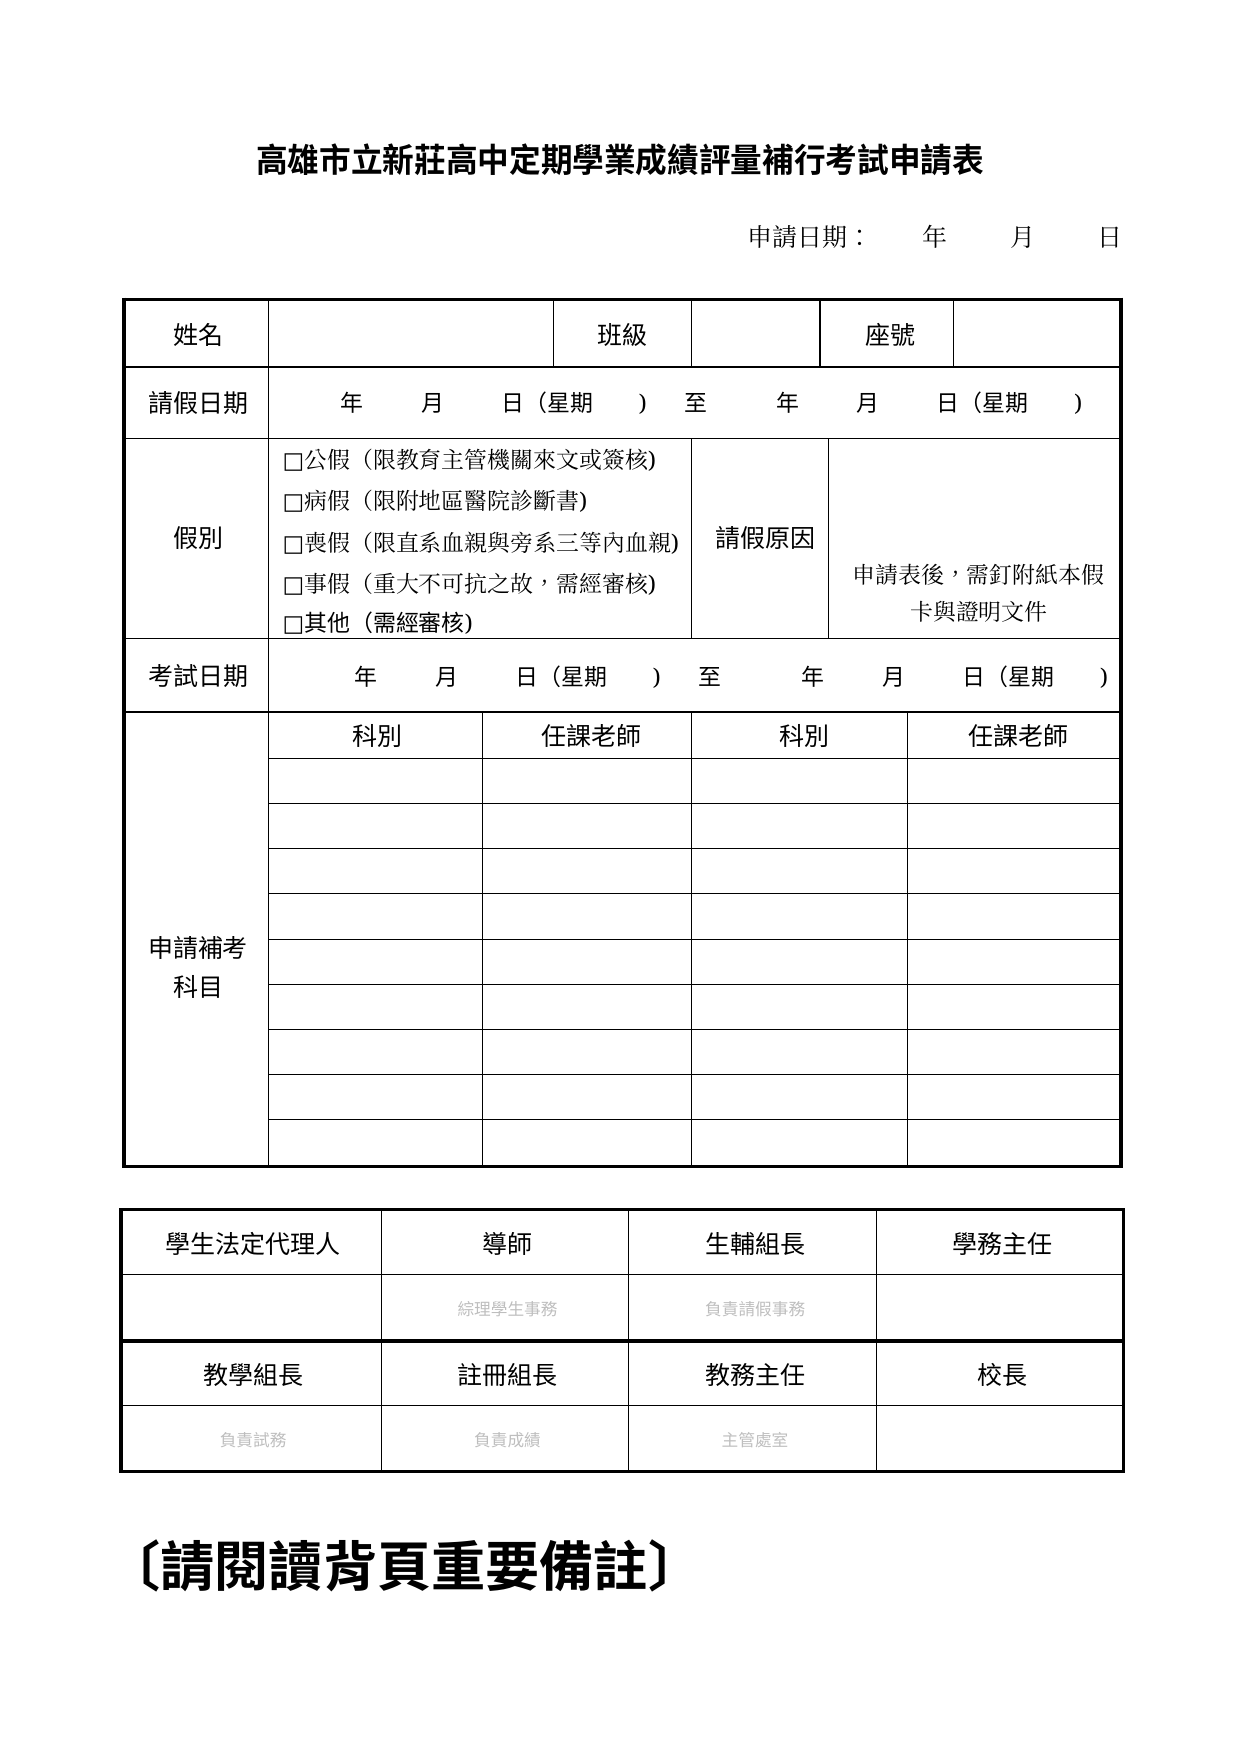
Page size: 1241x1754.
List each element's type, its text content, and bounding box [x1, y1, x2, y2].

table_cell 日（星期 [908, 368, 1059, 438]
table_cell [483, 894, 691, 938]
table_cell ) [1059, 639, 1119, 711]
table_header 班級 [554, 301, 691, 366]
table_header [954, 301, 1119, 366]
table_cell 日（星期 [482, 639, 619, 711]
table_cell [692, 849, 907, 893]
table_header 學生法定代理人 [123, 1211, 381, 1274]
table_cell 任課老師 [908, 713, 1119, 758]
table_cell [908, 759, 1119, 803]
table_cell ) [1059, 368, 1119, 438]
text 高雄市立新莊高中定期學業成績評量補行考試申請表 [254, 129, 986, 184]
table_cell 年 [745, 368, 796, 438]
table_header [269, 301, 553, 366]
table_cell [908, 1120, 1119, 1165]
table_cell 負責請假事務 [629, 1275, 876, 1339]
table_cell 註冊組長 [382, 1343, 628, 1405]
table_cell 負責試務 [123, 1406, 381, 1470]
table_cell 綜理學生事務 [382, 1275, 628, 1339]
text 申請日期： 年 月 日 [747, 217, 1138, 253]
table_cell 考試日期 [126, 639, 268, 711]
table_cell [269, 940, 482, 983]
table_cell [692, 759, 907, 803]
table_cell 教學組長 [123, 1343, 381, 1405]
table_cell [692, 1120, 907, 1165]
table_cell [269, 894, 482, 938]
table_cell [908, 1075, 1119, 1119]
table_cell 年 [269, 368, 396, 438]
table_cell 教務主任 [629, 1343, 876, 1405]
table_cell □公假（限教育主管機關來文或簽核) □病假（限附地區醫院診斷書) □喪假（限直系血親與旁系三等內血親) □事假（重大不可抗之故，需經審核) □其他（需經審核) [269, 439, 691, 638]
table_cell [483, 849, 691, 893]
table_cell [876, 368, 907, 438]
table_cell 請假日期 [126, 368, 268, 438]
table_cell [648, 368, 671, 438]
table_cell ) [620, 368, 648, 438]
table_cell [671, 639, 692, 711]
table_cell 申請補考科目 [126, 713, 268, 1165]
table_header 姓名 [126, 301, 268, 366]
table_cell [483, 985, 691, 1029]
table_cell ) [620, 639, 671, 711]
table_cell [796, 368, 829, 438]
table_cell 月 [829, 368, 876, 438]
table_cell 負責成績 [382, 1406, 628, 1470]
table_cell [483, 1030, 691, 1074]
table_cell [692, 1030, 907, 1074]
table_header 座號 [821, 301, 953, 366]
table_cell [908, 894, 1119, 938]
table_header [692, 301, 819, 366]
table_cell [483, 804, 691, 848]
table_cell 月 [396, 368, 482, 438]
table_cell [269, 1030, 482, 1074]
table_cell [483, 759, 691, 803]
table_cell [269, 804, 482, 848]
table_cell [123, 1275, 381, 1339]
table_cell [269, 1075, 482, 1119]
table_cell 請假原因 [692, 439, 828, 638]
table_cell [908, 985, 1119, 1029]
table_cell [483, 1075, 691, 1119]
table_cell 科別 [269, 713, 482, 758]
table_cell [692, 985, 907, 1029]
table_cell [269, 985, 482, 1029]
table_cell 日（星期 [908, 639, 1059, 711]
table_cell 年 [269, 639, 396, 711]
table_cell 月 [396, 639, 482, 711]
table_cell [877, 1275, 1122, 1339]
table_cell [269, 1120, 482, 1165]
table_cell [692, 1075, 907, 1119]
table_cell [269, 759, 482, 803]
table_cell 日（星期 [482, 368, 619, 438]
table_cell 申請表後，需釘附紙本假卡與證明文件 [829, 439, 1119, 638]
table_header 導師 [382, 1211, 628, 1274]
table_cell [877, 1406, 1122, 1470]
table_cell [908, 940, 1119, 983]
table_header 生輔組長 [629, 1211, 876, 1274]
table_cell 校長 [877, 1343, 1122, 1405]
table_cell [483, 1120, 691, 1165]
table_cell 科別 [692, 713, 907, 758]
table_cell 任課老師 [483, 713, 691, 758]
table_header 學務主任 [877, 1211, 1122, 1274]
table_cell [908, 804, 1119, 848]
table_cell 年 [745, 639, 829, 711]
table_cell 至 [692, 639, 745, 711]
table_cell [692, 804, 907, 848]
table_cell [908, 849, 1119, 893]
table_cell [692, 940, 907, 983]
table_cell 月 [829, 639, 907, 711]
table_cell [908, 1030, 1119, 1074]
table_cell 至 [671, 368, 745, 438]
table_cell [269, 849, 482, 893]
table_cell 主管處室 [629, 1406, 876, 1470]
table_cell [692, 894, 907, 938]
table_cell 假別 [126, 439, 268, 638]
table_cell [483, 940, 691, 983]
subtitle 〔請閱讀背頁重要備註〕 [106, 1546, 1138, 1597]
